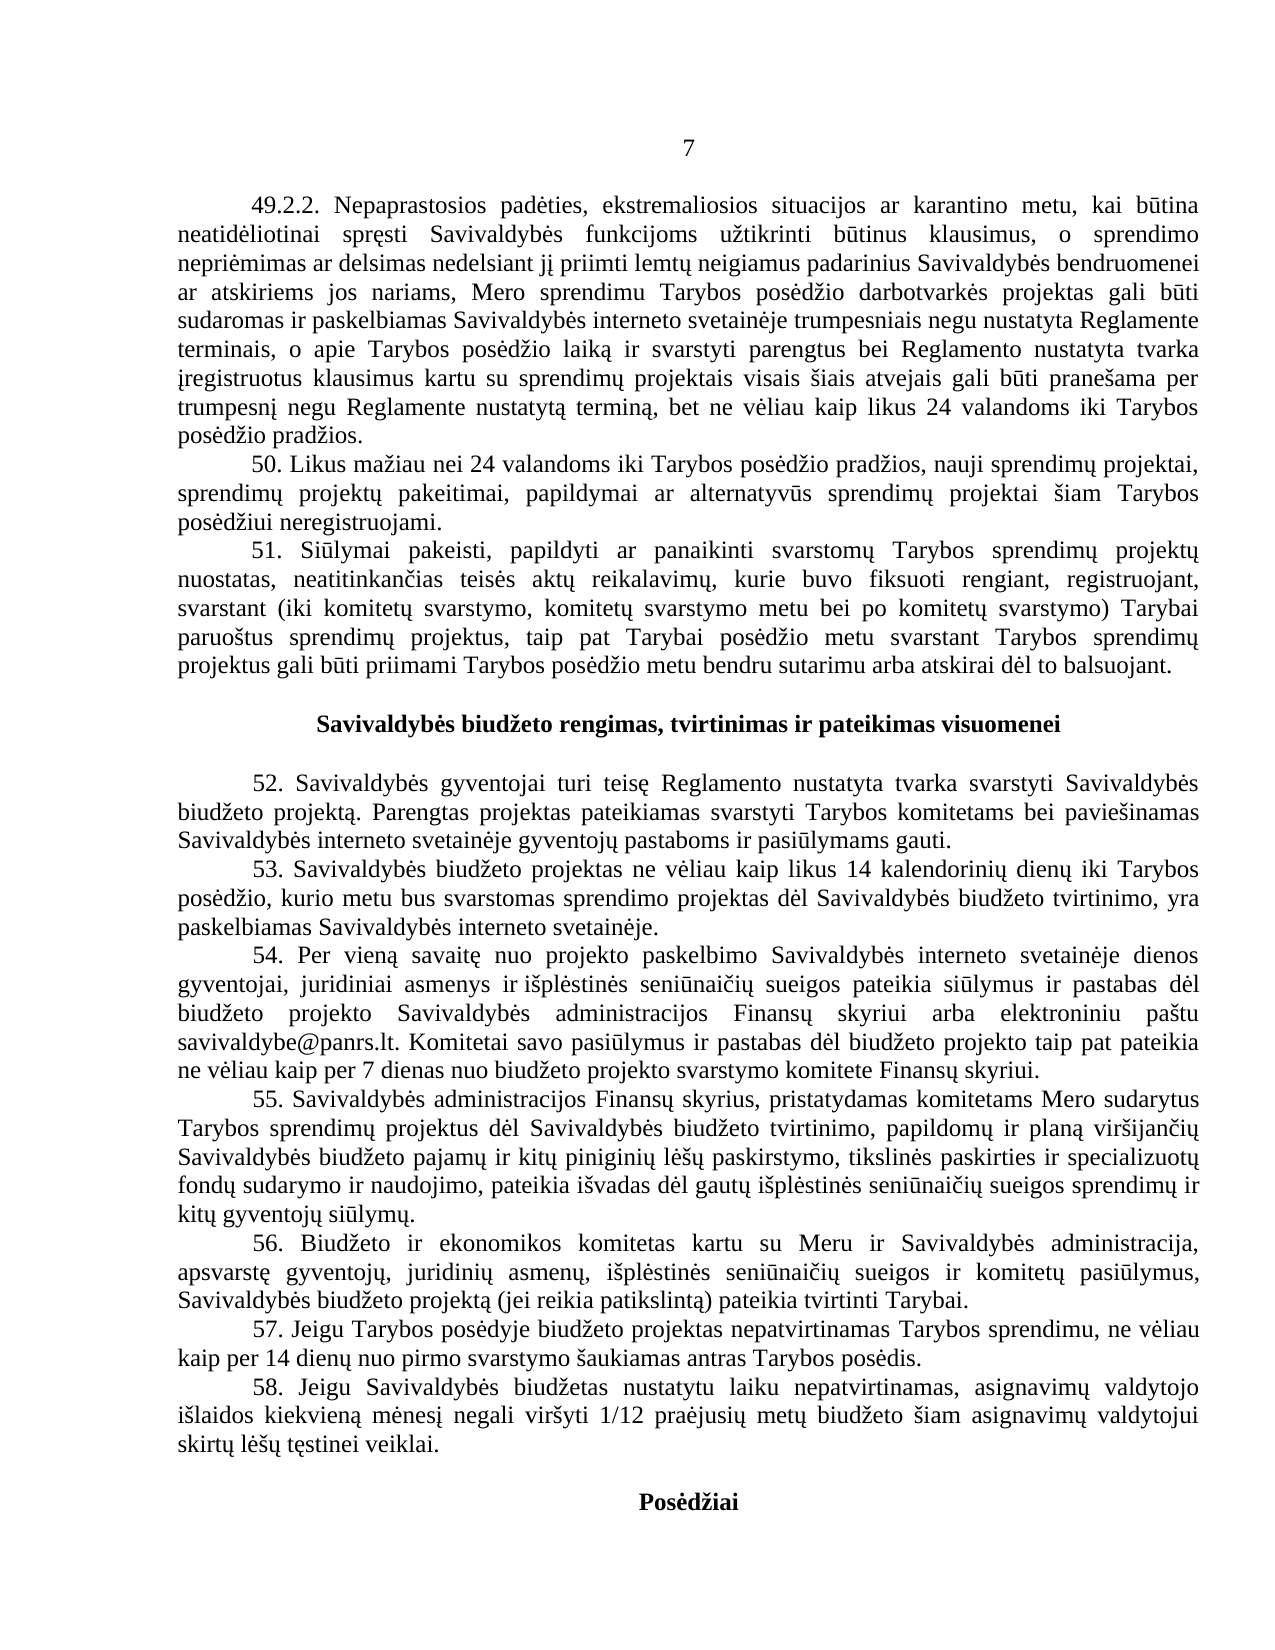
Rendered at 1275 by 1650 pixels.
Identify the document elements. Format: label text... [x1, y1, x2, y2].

text 57. Jeigu Tarybos posėdyje biudžeto projektas nepatvirtinamas Tarybos sprendimu, ne vėliau kaip per 14 dienų nuo pirmo svarstymo šaukiamas antras Tarybos posėdis. [177, 1314, 1200, 1372]
text 51. Siūlymai pakeisti, papildyti ar panaikinti svarstomų Tarybos sprendimų projektų nuostatas, neatitinkančias teisės aktų reikalavimų, kurie buvo fiksuoti rengiant, registruojant, svarstant (iki komitetų svarstymo, komitetų svarstymo metu bei po komitetų svarstymo) Tarybai paruoštus sprendimų projektus, taip pat Tarybai posėdžio metu svarstant Tarybos sprendimų projektus gali būti priimami Tarybos posėdžio metu bendru sutarimu arba atskirai dėl to balsuojant. [177, 535, 1200, 679]
text Savivaldybės biudžeto rengimas, tvirtinimas ir pateikimas visuomenei [177, 709, 1200, 738]
text 52. Savivaldybės gyventojai turi teisę Reglamento nustatyta tvarka svarstyti Savivaldybės biudžeto projektą. Parengtas projektas pateikiamas svarstyti Tarybos komitetams bei paviešinamas Savivaldybės interneto svetainėje gyventojų pastaboms ir pasiūlymams gauti. [177, 768, 1200, 854]
text 50. Likus mažiau nei 24 valandoms iki Tarybos posėdžio pradžios, nauji sprendimų projektai, sprendimų projektų pakeitimai, papildymai ar alternatyvūs sprendimų projektai šiam Tarybos posėdžiui neregistruojami. [177, 449, 1200, 535]
text Posėdžiai [177, 1487, 1200, 1516]
text 53. Savivaldybės biudžeto projektas ne vėliau kaip likus 14 kalendorinių dienų iki Tarybos posėdžio, kurio metu bus svarstomas sprendimo projektas dėl Savivaldybės biudžeto tvirtinimo, yra paskelbiamas Savivaldybės interneto svetainėje. [177, 854, 1200, 941]
text 56. Biudžeto ir ekonomikos komitetas kartu su Meru ir Savivaldybės administracija, apsvarstę gyventojų, juridinių asmenų, išplėstinės seniūnaičių sueigos ir komitetų pasiūlymus, Savivaldybės biudžeto projektą (jei reikia patikslintą) pateikia tvirtinti Tarybai. [177, 1228, 1200, 1314]
text 55. Savivaldybės administracijos Finansų skyrius, pristatydamas komitetams Mero sudarytus Tarybos sprendimų projektus dėl Savivaldybės biudžeto tvirtinimo, papildomų ir planą viršijančių Savivaldybės biudžeto pajamų ir kitų piniginių lėšų paskirstymo, tikslinės paskirties ir specializuotų fondų sudarymo ir naudojimo, pateikia išvadas dėl gautų išplėstinės seniūnaičių sueigos sprendimų ir kitų gyventojų siūlymų. [177, 1084, 1200, 1228]
text 54. Per vieną savaitę nuo projekto paskelbimo Savivaldybės interneto svetainėje dienos gyventojai, juridiniai asmenys ir išplėstinės seniūnaičių sueigos pateikia siūlymus ir pastabas dėl biudžeto projekto Savivaldybės administracijos Finansų skyriui arba elektroniniu paštu savivaldybe@panrs.lt. Komitetai savo pasiūlymus ir pastabas dėl biudžeto projekto taip pat pateikia ne vėliau kaip per 7 dienas nuo biudžeto projekto svarstymo komitete Finansų skyriui. [177, 941, 1200, 1084]
text 58. Jeigu Savivaldybės biudžetas nustatytu laiku nepatvirtinamas, asignavimų valdytojo išlaidos kiekvieną mėnesį negali viršyti 1/12 praėjusių metų biudžeto šiam asignavimų valdytojui skirtų lėšų tęstinei veiklai. [177, 1372, 1200, 1458]
text 49.2.2. Nepaprastosios padėties, ekstremaliosios situacijos ar karantino metu, kai būtina neatidėliotinai spręsti Savivaldybės funkcijoms užtikrinti būtinus klausimus, o sprendimo nepriėmimas ar delsimas nedelsiant jį priimti lemtų neigiamus padarinius Savivaldybės bendruomenei ar atskiriems jos nariams, Mero sprendimu Tarybos posėdžio darbotvarkės projektas gali būti sudaromas ir paskelbiamas Savivaldybės interneto svetainėje trumpesniais negu nustatyta Reglamente terminais, o apie Tarybos posėdžio laiką ir svarstyti parengtus bei Reglamento nustatyta tvarka įregistruotus klausimus kartu su sprendimų projektais visais šiais atvejais gali būti pranešama per trumpesnį negu Reglamente nustatytą terminą, bet ne vėliau kaip likus 24 valandoms iki Tarybos posėdžio pradžios. [177, 190, 1200, 449]
